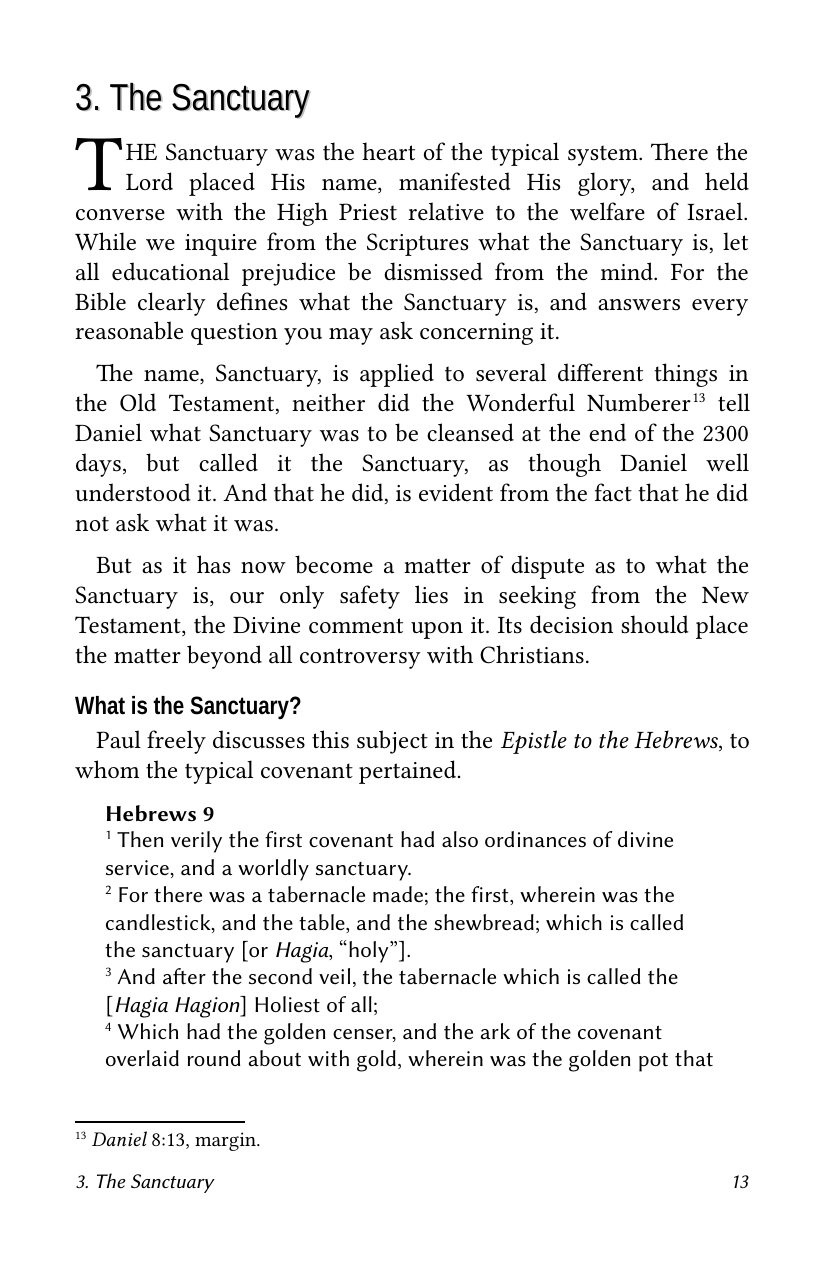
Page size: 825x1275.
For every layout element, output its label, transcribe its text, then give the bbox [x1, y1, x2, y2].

text But as it has now become a matter of dispute as to what the Sanctuary is, our only safety lies in seeking from the New Testament, the Divine comment upon it. Its decision should place the matter beyond all controversy with Christians. [75, 551, 750, 669]
text 1 Then verily the first covenant had also ordinances of divine service, and a worldly sanctuary. [105, 827, 720, 881]
text Daniel 8:13, margin. [75, 1128, 750, 1152]
text 4 Which had the golden censer, and the ark of the covenant overlaid round about with gold, wherein was the golden pot that [105, 1019, 720, 1072]
title The Sanctuary [75, 75, 750, 118]
text 3 And after the second veil, the tabernacle which is called the [Hagia Hagion] Holiest of all; [105, 964, 720, 1018]
text Paul freely discusses this subject in the Epistle to the Hebrews, to whom the typical covenant pertained. [75, 726, 750, 785]
text 2 For there was a tabernacle made; the first, wherein was the candlestick, and the table, and the shewbread; which is called the sanctuary [or Hagia, “holy”]. [105, 882, 720, 963]
text THE Sanctuary was the heart of the typical system. There the Lord placed His name, manifested His glory, and held converse with the High Priest relative to the welfare of Israel. While we inquire from the Scriptures what the Sanctuary is, let all educational prejudice be dismissed from the mind. For the Bible clearly defines what the Sanctuary is, and answers every reasonable question you may ask concerning it. [75, 138, 750, 346]
text The name, Sanctuary, is applied to several different things in the Old Testament, neither did the Wonderful Numberer tell Daniel what Sanctuary was to be cleansed at the end of the 2300 days, but called it the Sanctuary, as though Daniel well understood it. And that he did, is evident from the fact that he did not ask what it was. [75, 359, 750, 537]
subtitle What is the Sanctuary? [75, 692, 750, 720]
text Hebrews 9 [105, 801, 750, 827]
